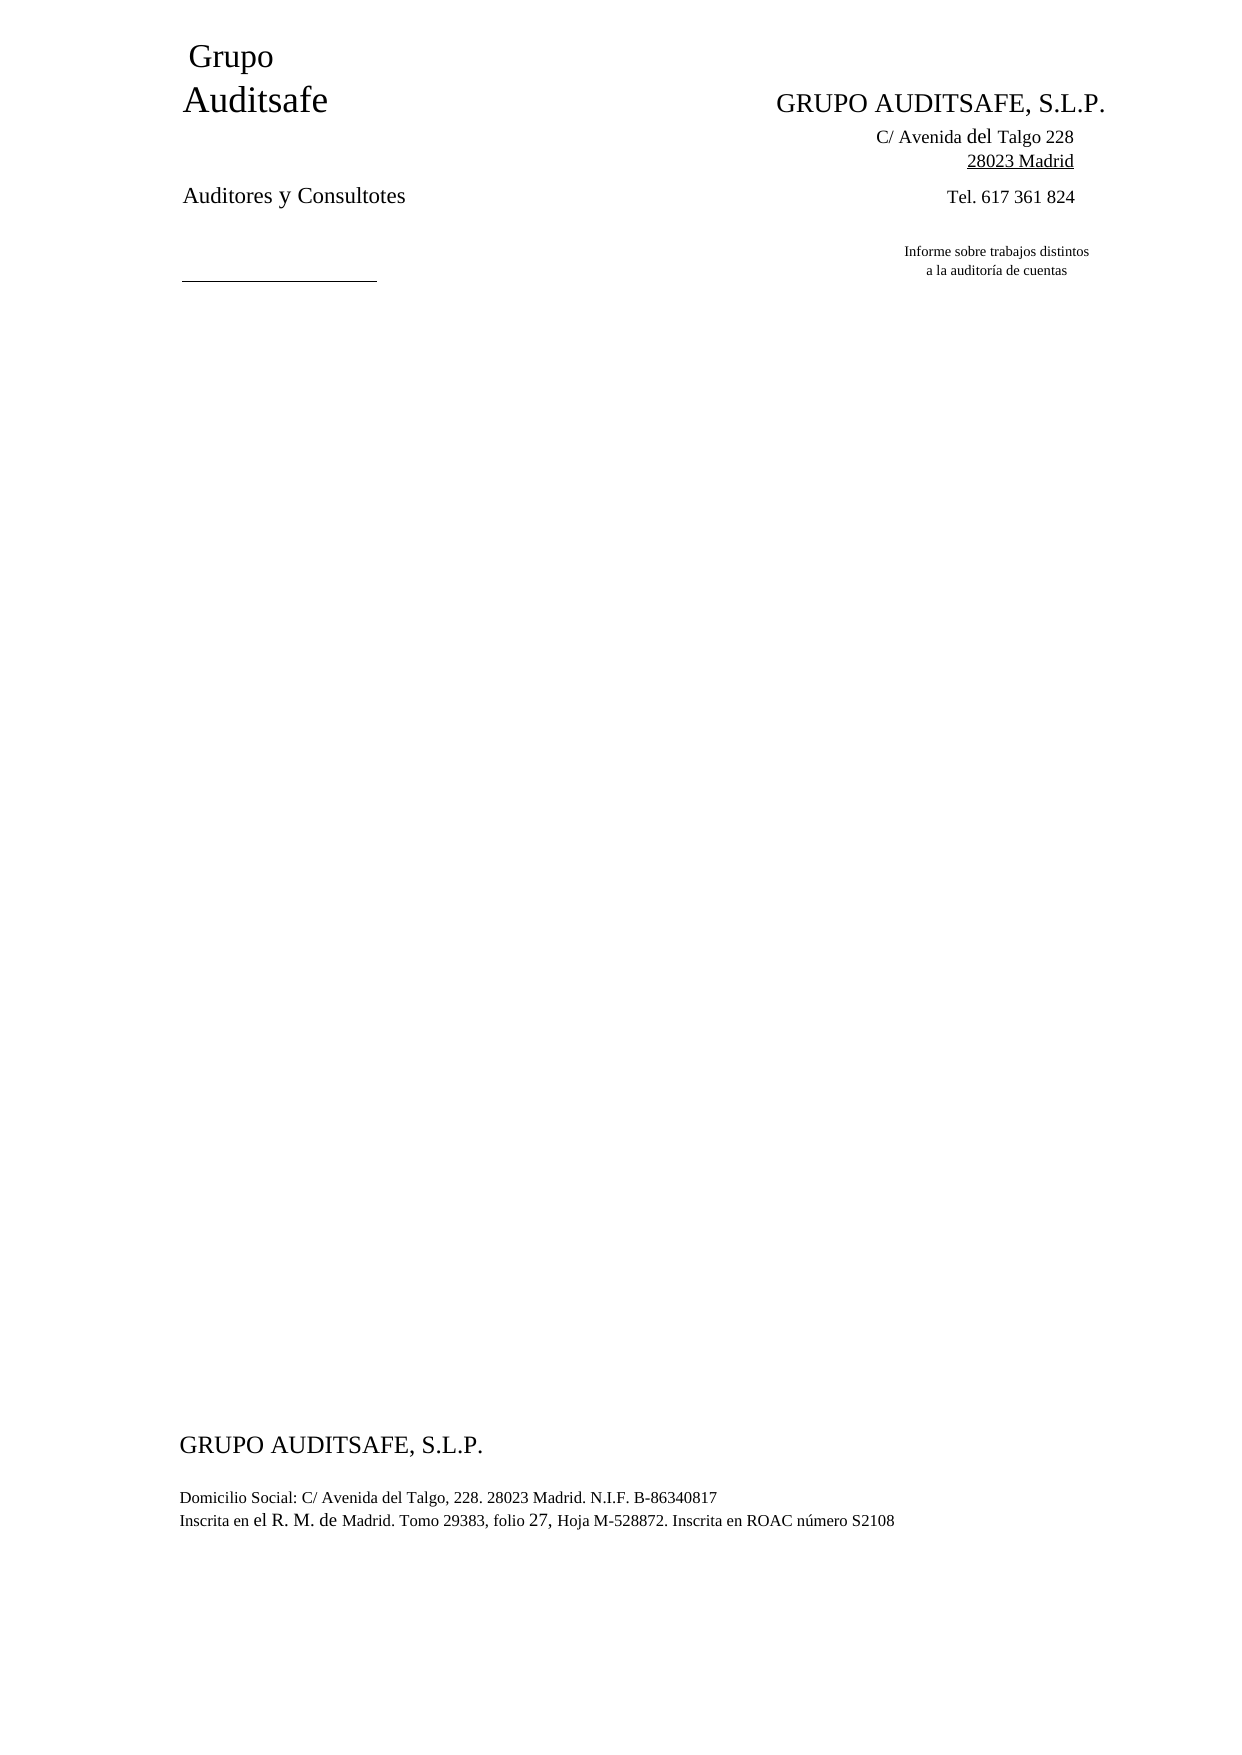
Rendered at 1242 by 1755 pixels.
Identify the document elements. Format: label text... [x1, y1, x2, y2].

text Informe sobre trabajos distintos a la auditoría de cuentas [899, 243, 1094, 279]
